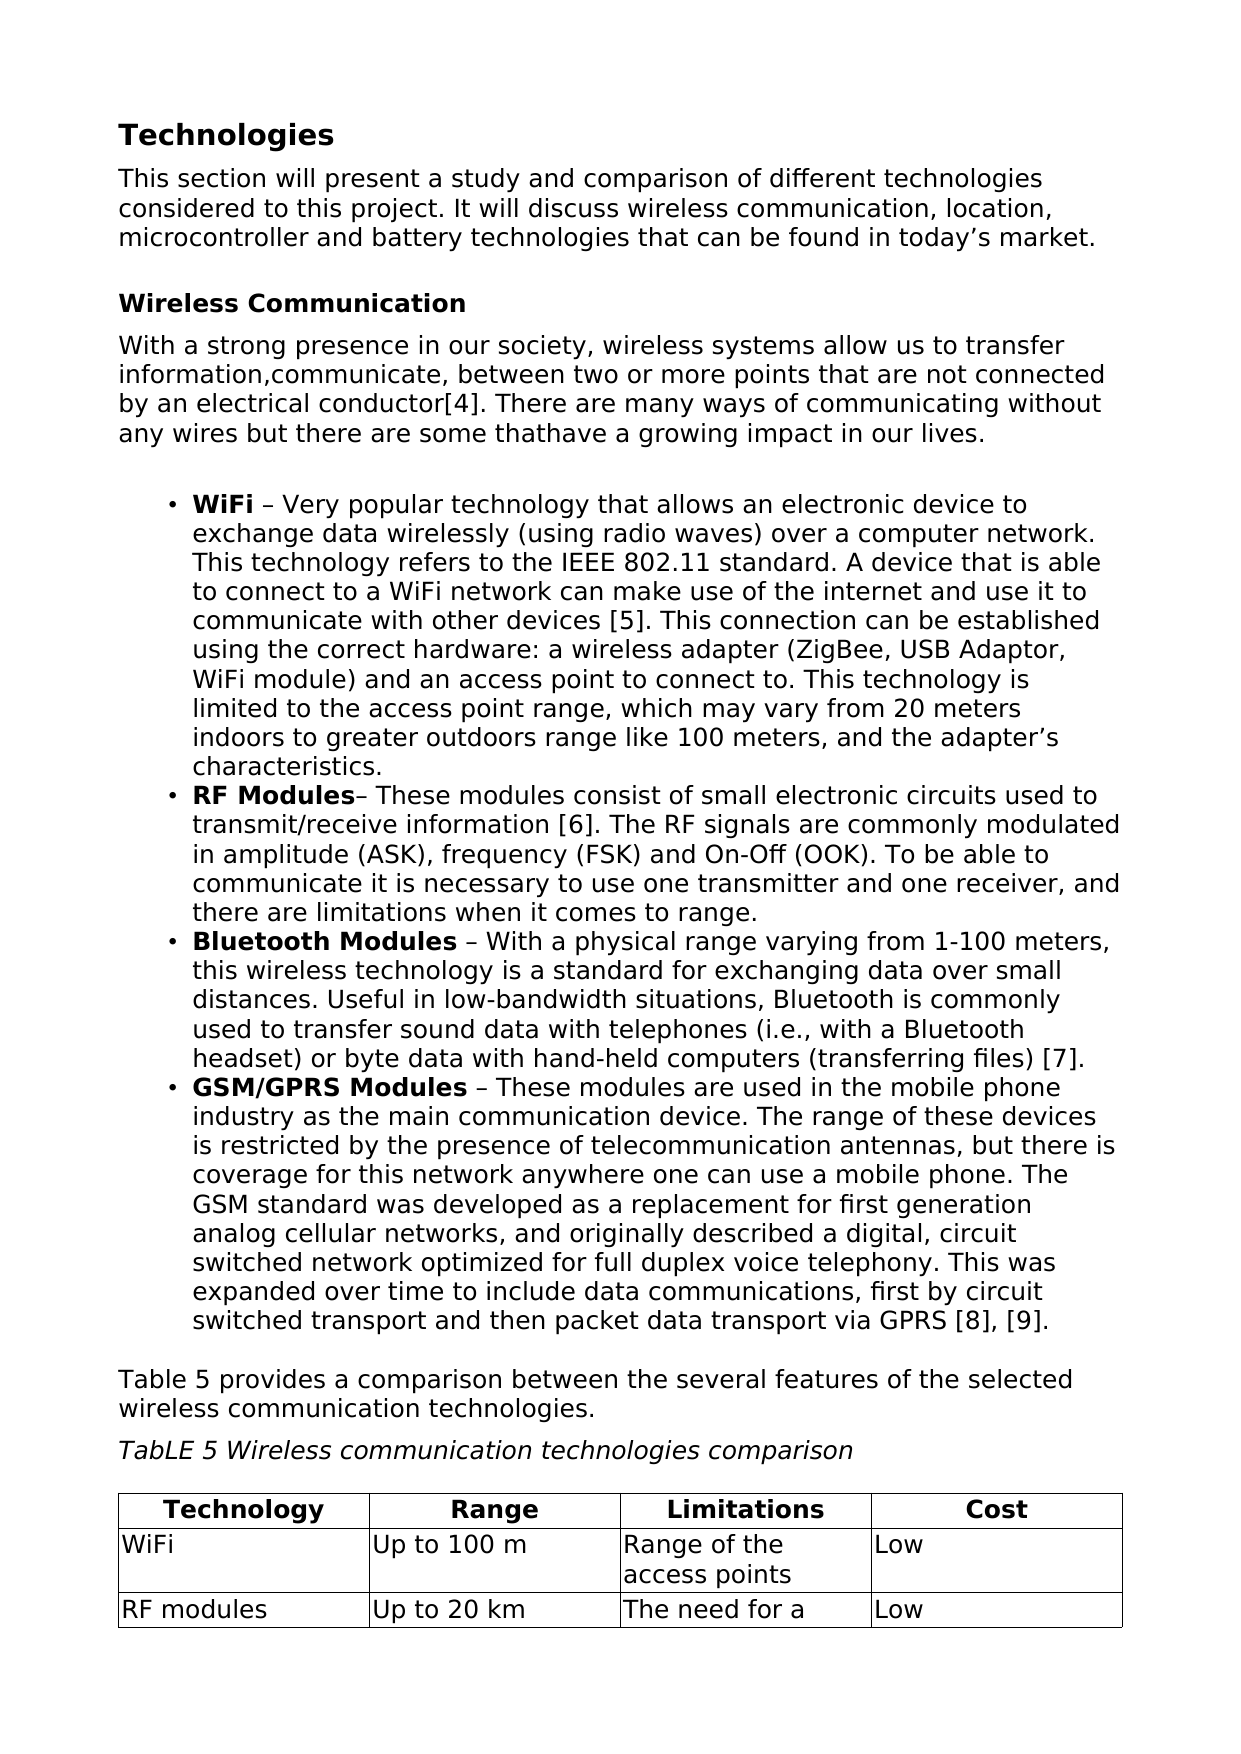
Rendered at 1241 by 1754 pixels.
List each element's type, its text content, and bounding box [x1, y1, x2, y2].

table_header Limitations [621, 1494, 871, 1528]
list RF Modules– These modules consist of small electronic circuits used to transmit/receive information [6]. The RF signals are commonly modulated in amplitude (ASK), frequency (FSK) and On-Off (OOK). To be able to communicate it is necessary to use one transmitter and one receiver, and there are limitations when it comes to range. [177, 782, 1122, 927]
text TabLE 5 Wireless communication technologies comparison [118, 1436, 1122, 1465]
list Bluetooth Modules – With a physical range varying from 1-100 meters, this wireless technology is a standard for exchanging data over small distances. Useful in low-bandwidth situations, Bluetooth is commonly used to transfer sound data with telephones (i.e., with a Bluetooth headset) or byte data with hand-held computers (transferring files) [7]. [177, 927, 1122, 1073]
table_header Technology [119, 1494, 369, 1528]
table_cell Up to 100 m [370, 1529, 620, 1592]
table_cell Up to 20 km [370, 1593, 620, 1627]
table_cell Range of the access points [621, 1529, 871, 1592]
table_cell RF modules [119, 1593, 369, 1627]
list GSM/GPRS Modules – These modules are used in the mobile phone industry as the main communication device. The range of these devices is restricted by the presence of telecommunication antennas, but there is coverage for this network anywhere one can use a mobile phone. The GSM standard was developed as a replacement for first generation analog cellular networks, and originally described a digital, circuit switched network optimized for full duplex voice telephony. This was expanded over time to include data communications, first by circuit switched transport and then packet data transport via GPRS [8], [9]. [177, 1073, 1122, 1336]
table_cell WiFi [119, 1529, 369, 1592]
subtitle Technologies [118, 118, 1122, 152]
table_header Range [370, 1494, 620, 1528]
text Table 5 provides a comparison between the several features of the selected wireless communication technologies. [118, 1365, 1122, 1423]
list WiFi – Very popular technology that allows an electronic device to exchange data wirelessly (using radio waves) over a computer network. This technology refers to the IEEE 802.11 standard. A device that is able to connect to a WiFi network can make use of the internet and use it to communicate with other devices [5]. This connection can be established using the correct hardware: a wireless adapter (ZigBee, USB Adaptor, WiFi module) and an access point to connect to. This technology is limited to the access point range, which may vary from 20 meters indoors to greater outdoors range like 100 meters, and the adapter’s characteristics. [177, 490, 1122, 782]
table_cell The need for a [621, 1593, 871, 1627]
table_header Cost [872, 1494, 1122, 1528]
subtitle Wireless Communication [118, 289, 1122, 319]
text This section will present a study and comparison of different technologies considered to this project. It will discuss wireless communication, location, microcontroller and battery technologies that can be found in today’s market. [118, 164, 1122, 252]
table_cell Low [872, 1529, 1122, 1592]
table_cell Low [872, 1593, 1122, 1627]
text With a strong presence in our society, wireless systems allow us to transfer information,communicate, between two or more points that are not connected by an electrical conductor[4]. There are many ways of communicating without any wires but there are some thathave a growing impact in our lives. [118, 331, 1122, 448]
